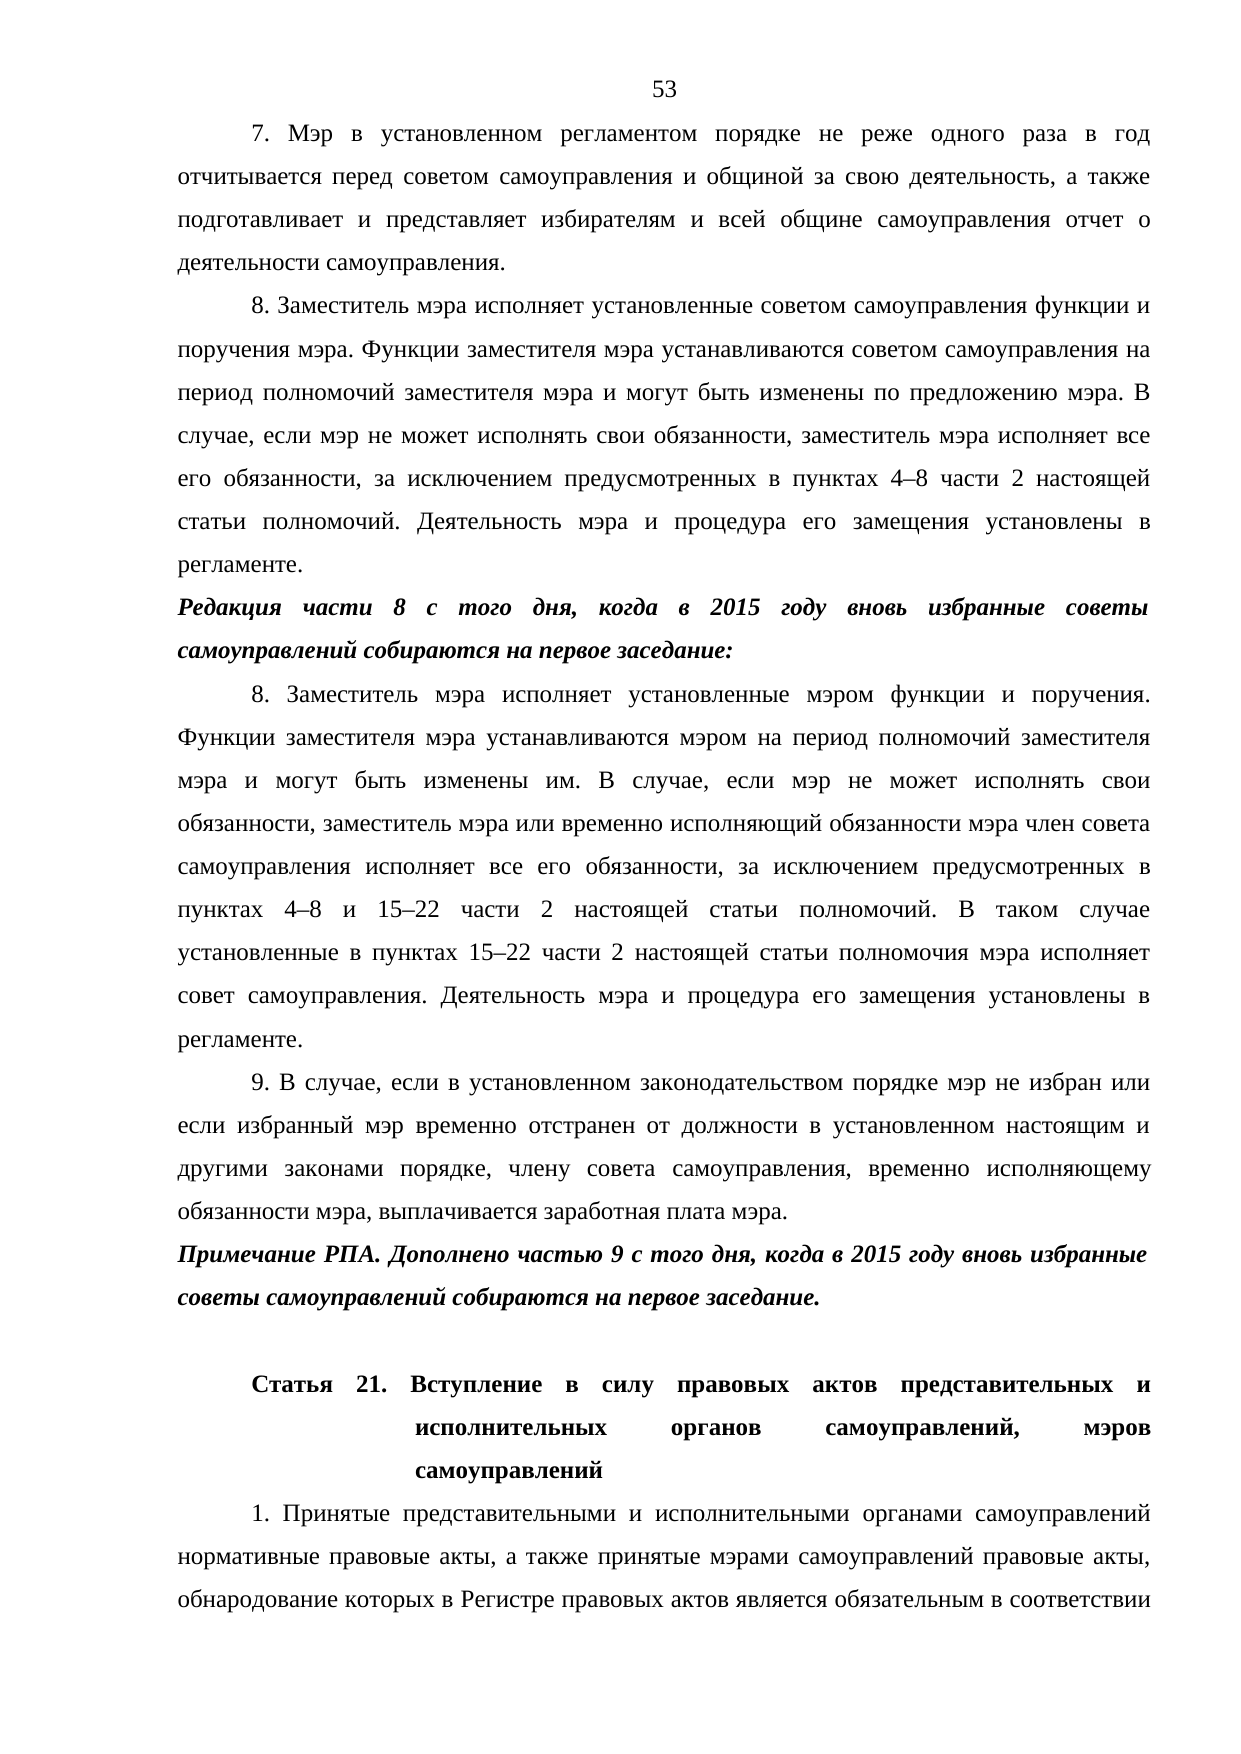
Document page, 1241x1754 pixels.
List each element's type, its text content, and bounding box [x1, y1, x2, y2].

text 1. Принятые представительными и исполнительными органами самоуправлений нормативные правовые акты, а также принятые мэрами самоуправлений правовые акты, обнародование которых в Регистре правовых актов является обязательным в соответствии [177, 1498, 1152, 1613]
text 9. В случае, если в установленном законодательством порядке мэр не избран или если избранный мэр временно отстранен от должности в установленном настоящим и другими законами порядке, члену совета самоуправления, временно исполняющему обязанности мэра, выплачивается заработная плата мэра. [177, 1067, 1152, 1225]
text Статья 21. Вступление в силу правовых актов представительных и исполнительных органов самоуправлений, мэров самоуправлений [251, 1369, 1152, 1484]
text 8. Заместитель мэра исполняет установленные мэром функции и поручения. Функции заместителя мэра устанавливаются мэром на период полномочий заместителя мэра и могут быть изменены им. В случае, если мэр не может исполнять свои обязанности, заместитель мэра или временно исполняющий обязанности мэра член совета самоуправления исполняет все его обязанности, за исключением предусмотренных в пунктах 4–8 и 15–22 части 2 настоящей статьи полномочий. В таком случае установленные в пунктах 15–22 части 2 настоящей статьи полномочия мэра исполняет совет самоуправления. Деятельность мэра и процедура его замещения установлены в регламенте. [177, 679, 1152, 1052]
text Примечание РПА. Дополнено частью 9 с того дня, когда в 2015 году вновь избранные советы самоуправлений собираются на первое заседание. [177, 1239, 1152, 1311]
text Редакция части 8 с того дня, когда в 2015 году вновь избранные советы самоуправлений собираются на первое заседание: [177, 592, 1152, 664]
text 7. Мэр в установленном регламентом порядке не реже одного раза в год отчитывается перед советом самоуправления и общиной за свою деятельность, а также подготавливает и представляет избирателям и всей общине самоуправления отчет о деятельности самоуправления. [177, 118, 1152, 276]
text 8. Заместитель мэра исполняет установленные советом самоуправления функции и поручения мэра. Функции заместителя мэра устанавливаются советом самоуправления на период полномочий заместителя мэра и могут быть изменены по предложению мэра. В случае, если мэр не может исполнять свои обязанности, заместитель мэра исполняет все его обязанности, за исключением предусмотренных в пунктах 4–8 части 2 настоящей статьи полномочий. Деятельность мэра и процедура его замещения установлены в регламенте. [177, 291, 1152, 578]
